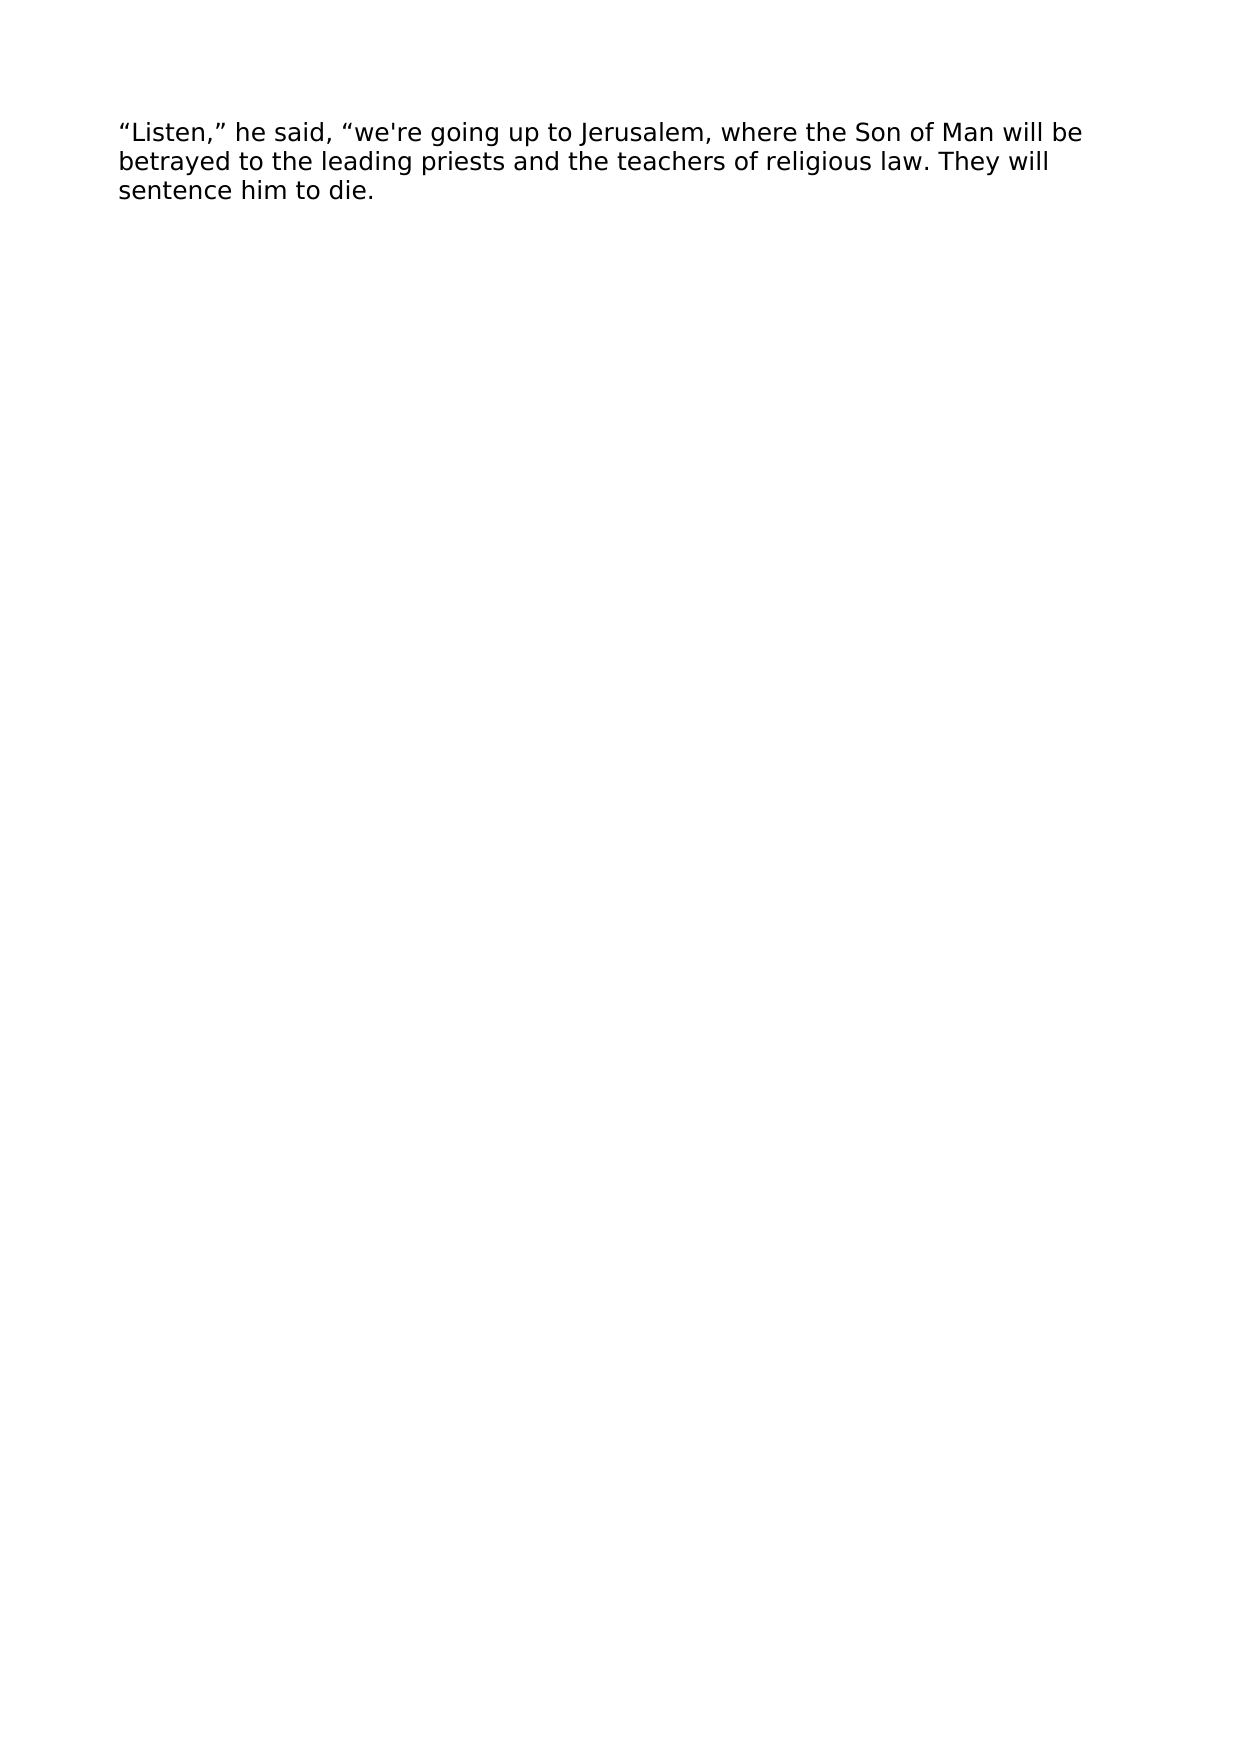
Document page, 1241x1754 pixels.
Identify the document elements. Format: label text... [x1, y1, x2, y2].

text “Listen,” he said, “we're going up to Jerusalem, where the Son of Man will be betrayed to the leading priests and the teachers of religious law. They will sentence him to die. [118, 118, 1122, 206]
